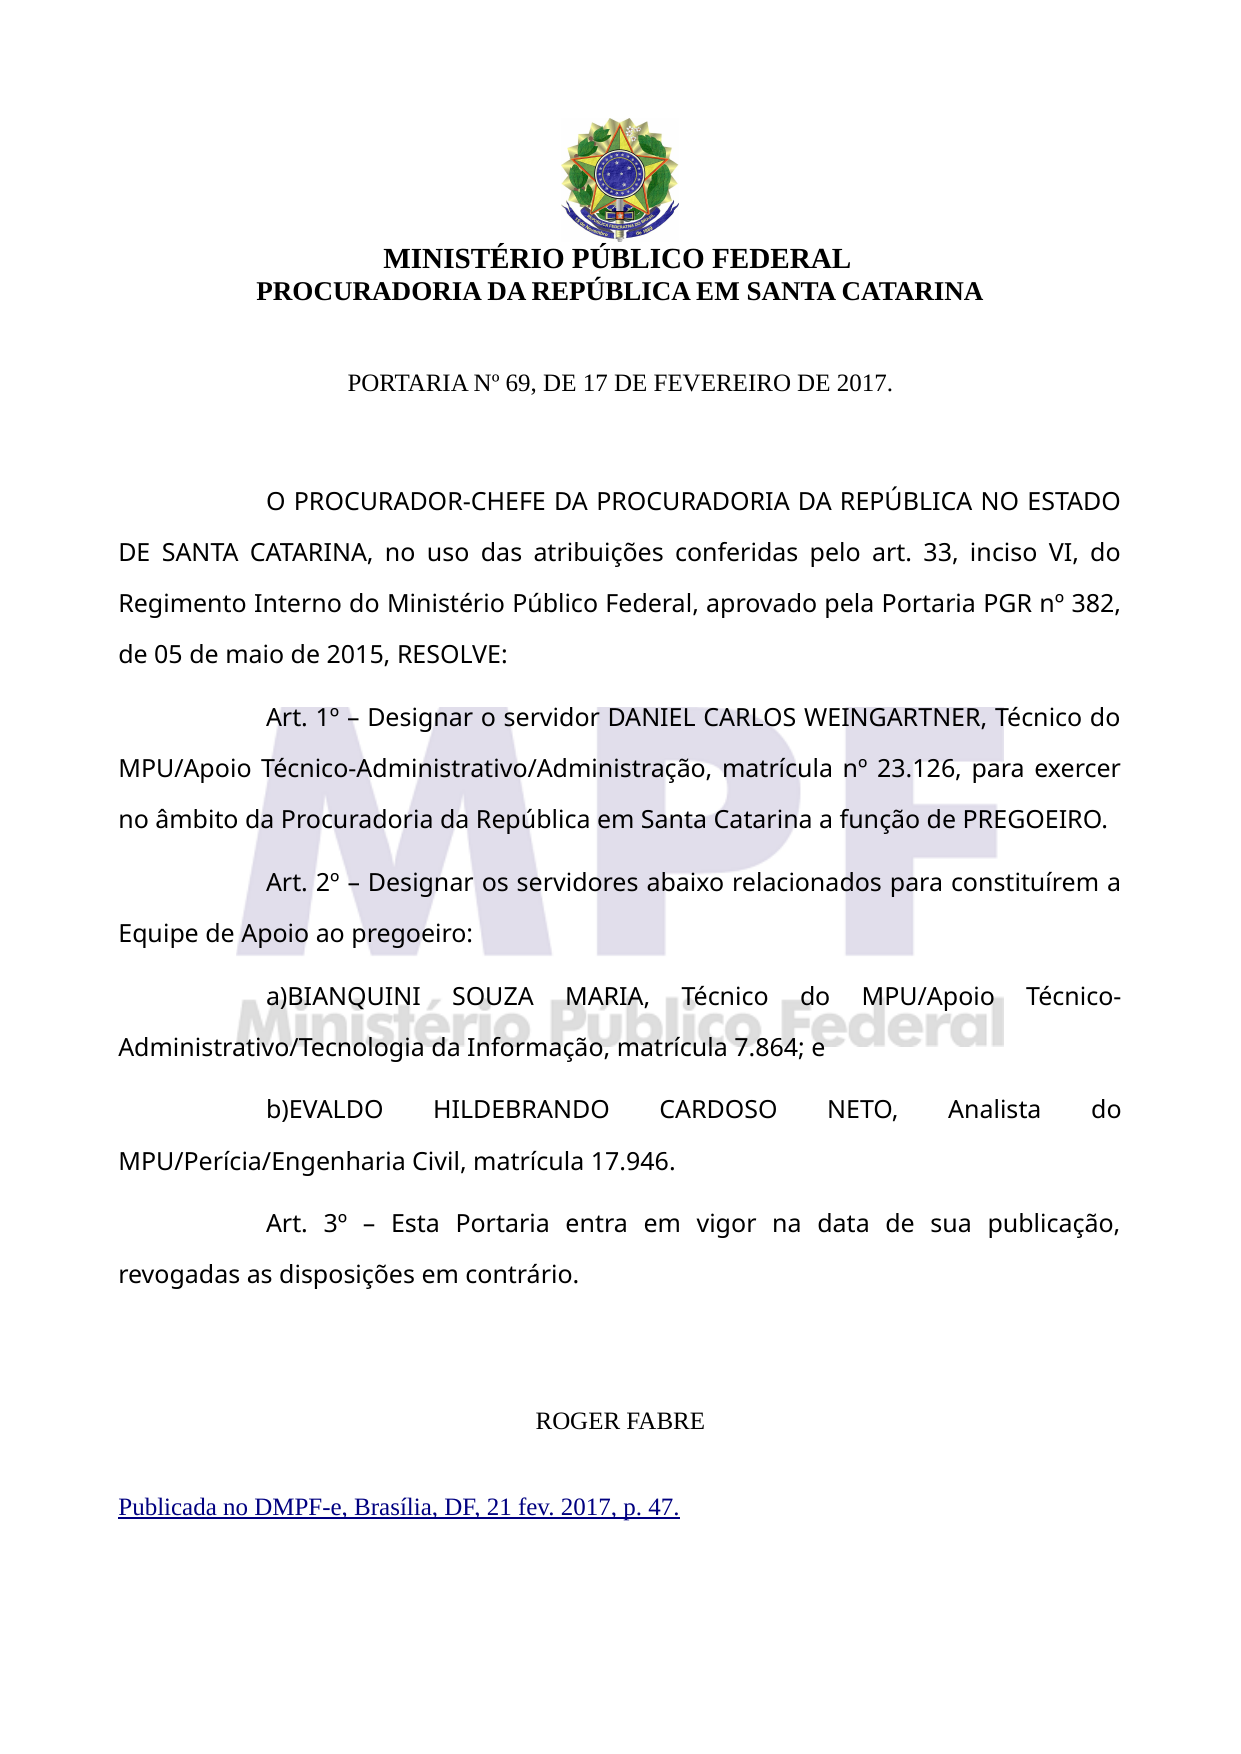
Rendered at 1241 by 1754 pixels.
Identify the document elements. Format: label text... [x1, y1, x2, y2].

text b)EVALDO HILDEBRANDO CARDOSO NETO, Analista do MPU/Perícia/Engenharia Civil, matrícula 17.946. [118, 1092, 1122, 1177]
text PROCURADORIA DA REPÚBLICA EM SANTA CATARINA [118, 275, 1122, 306]
text Art. 3º – Esta Portaria entra em vigor na data de sua publicação, revogadas as disposições em contrário. [118, 1206, 1122, 1291]
text a)BIANQUINI SOUZA MARIA, Técnico do MPU/Apoio Técnico-Administrativo/Tecnologia da Informação, matrícula 7.864; e [118, 978, 1122, 1063]
picture [236, 836, 1004, 864]
picture [236, 949, 1004, 978]
text MINISTÉRIO PÚBLICO FEDERAL [118, 176, 1122, 275]
text PORTARIA Nº 69, DE 17 DE FEVEREIRO DE 2017. [118, 368, 1122, 397]
text Art. 1º – Designar o servidor DANIEL CARLOS WEINGARTNER, Técnico do MPU/Apoio Técnico-Administrativo/Administração, matrícula nº 23.126, para exercer no âmbito da Procuradoria da República em Santa Catarina a função de PREGOEIRO. [118, 699, 1122, 836]
text Publicada no DMPF-e, Brasília, DF, 21 fev. 2017, p. 47. [118, 1492, 1122, 1521]
text O PROCURADOR-CHEFE DA PROCURADORIA DA REPÚBLICA NO ESTADO DE SANTA CATARINA, no uso das atribuições conferidas pelo art. 33, inciso VI, do Regimento Interno do Ministério Público Federal, aprovado pela Portaria PGR nº 382, de 05 de maio de 2015, RESOLVE: [118, 483, 1122, 671]
text Art. 2º – Designar os servidores abaixo relacionados para constituírem a Equipe de Apoio ao pregoeiro: [118, 864, 1122, 949]
text ROGER FABRE [118, 1406, 1122, 1435]
